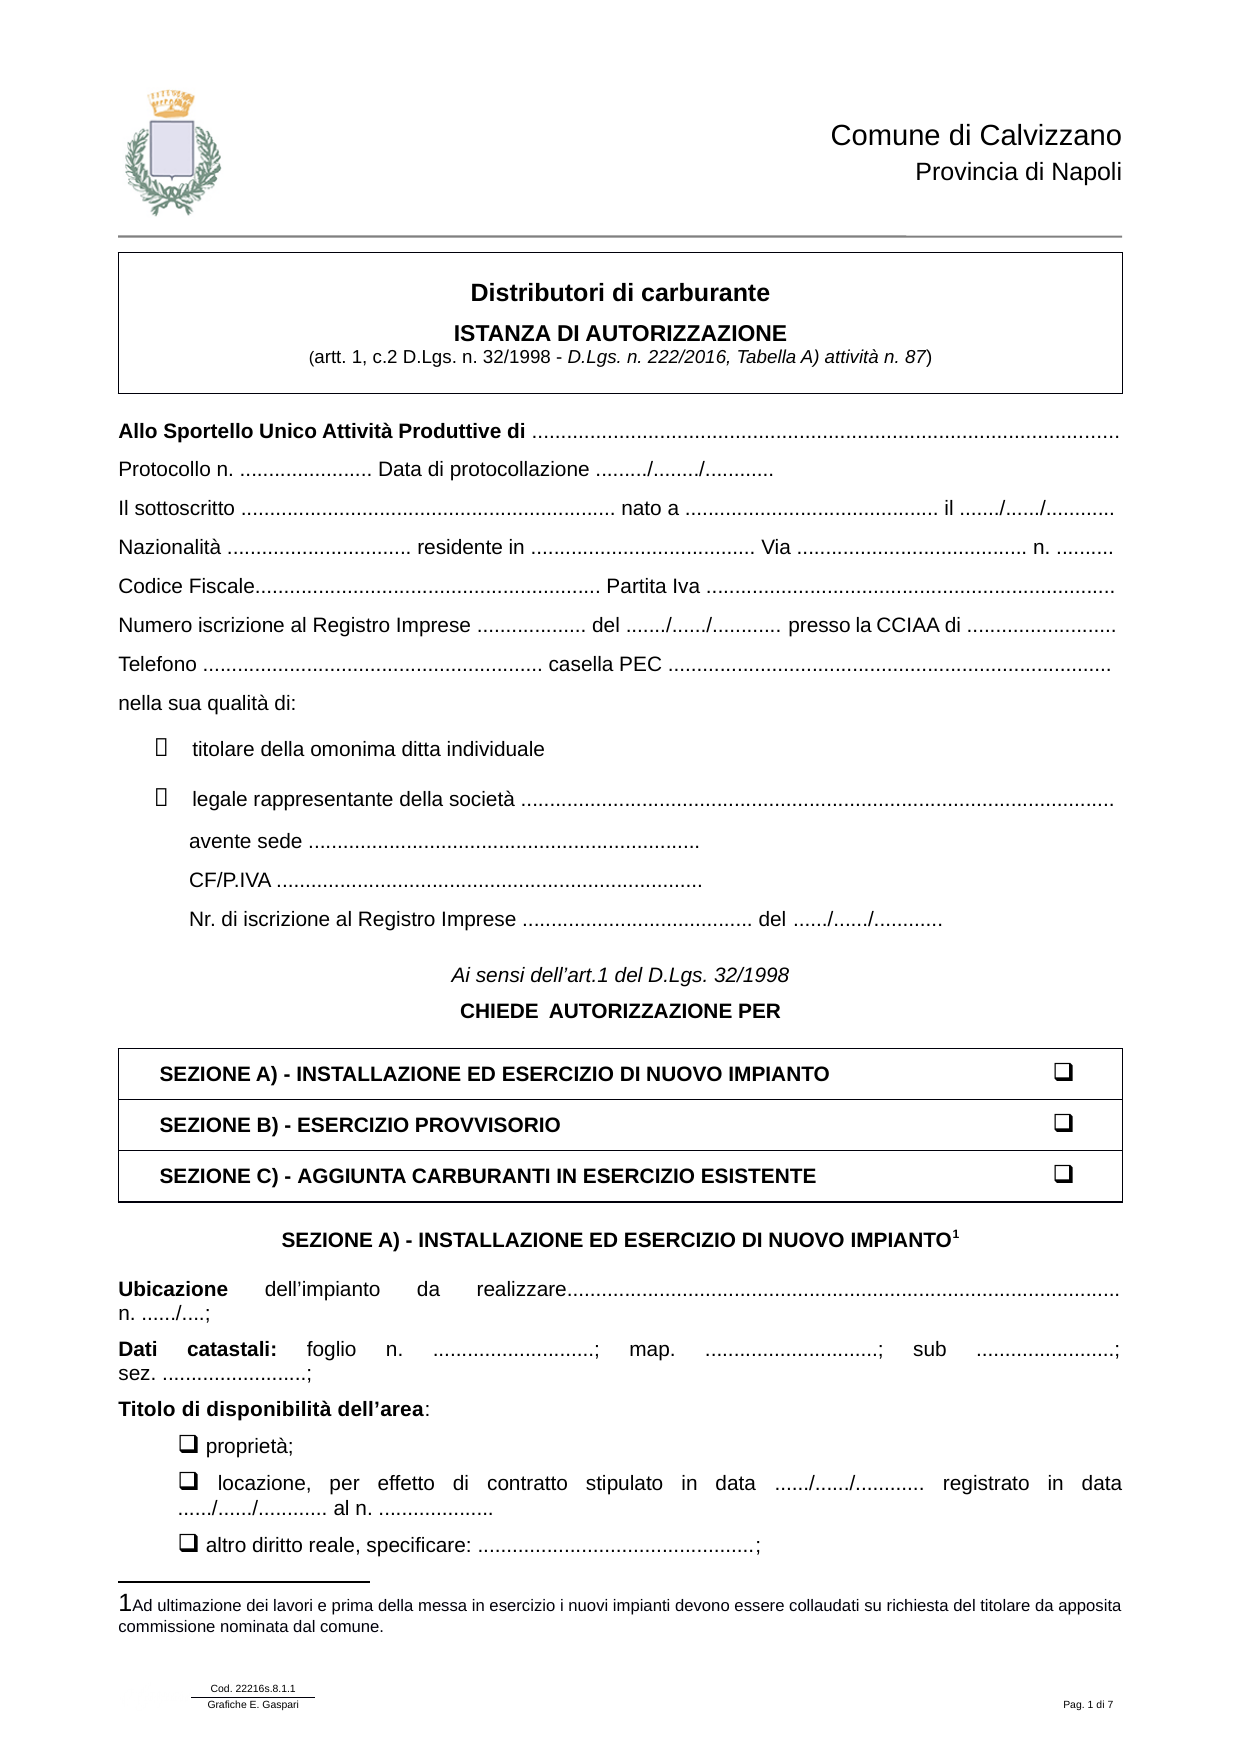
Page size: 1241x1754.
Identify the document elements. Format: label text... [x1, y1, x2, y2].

text nella sua qualità di: [118, 690, 1122, 714]
text Numero iscrizione al Registro Imprese ................... del ......./....../............ presso la CCIAA di .......................... [118, 613, 1122, 637]
table_header Distributori di carburante ISTANZA DI AUTORIZZAZIONE (artt. 1, c.2 D.Lgs. n. 32/1998 - D.Lgs. n. 222/2016, Tabella A) attività n. 87) [119, 253, 1122, 392]
text avente sede .................................................................... [189, 829, 1122, 853]
text Telefono ........................................................... casella PEC ............................................................................. [118, 652, 1122, 676]
text Nazionalità ................................ residente in ....................................... Via ........................................ n. .......... [118, 535, 1122, 559]
text Titolo di disponibilità dell’area: [118, 1397, 1122, 1421]
table_cell SEZIONE C) - AGGIUNTA CARBURANTI IN ESERCIZIO ESISTENTE  [119, 1151, 1122, 1201]
text Protocollo n. ....................... Data di protocollazione ........./......../............ [118, 457, 1122, 481]
text SEZIONE A) - INSTALLAZIONE ED ESERCIZIO DI NUOVO IMPIANTO [118, 1227, 1122, 1251]
text  locazione, per effetto di contratto stipulato in data ....../....../............ registrato in data ....../....../............ al n. .................... [177, 1471, 1122, 1520]
text Il sottoscritto ................................................................. nato a ............................................ il ......./....../............ [118, 496, 1122, 520]
text Allo Sportello Unico Attività Produttive di [118, 418, 1122, 442]
text Codice Fiscale............................................................ Partita Iva ....................................................................... [118, 574, 1122, 598]
text  altro diritto reale, specificare: ................................................; [177, 1533, 1122, 1558]
text Comune di Calvizzano [224, 118, 1122, 152]
text Ubicazione dell’impianto da realizzare................................................................................................ n. ....../....; [118, 1276, 1122, 1324]
picture [122, 87, 224, 219]
text CHIEDE AUTORIZZAZIONE PER [118, 999, 1123, 1023]
text Provincia di Napoli [224, 157, 1122, 185]
table_cell SEZIONE B) - ESERCIZIO PROVVISORIO  [119, 1100, 1122, 1150]
table_header SEZIONE A) - INSTALLAZIONE ED ESERCIZIO DI NUOVO IMPIANTO  [119, 1049, 1122, 1099]
text  legale rappresentante della società ....................................................................................................... [153, 779, 1122, 813]
subtitle Ai sensi dell’art.1 del D.Lgs. 32/1998 [118, 963, 1123, 987]
text  titolare della omonima ditta individuale [153, 729, 1122, 763]
text CF/P.IVA .......................................................................... [189, 868, 1122, 892]
text Ad ultimazione dei lavori e prima della messa in esercizio i nuovi impianti devono essere collaudati su richiesta del titolare da apposita commissione nominata dal comune. [118, 1588, 1122, 1636]
text  proprietà; [177, 1434, 1122, 1459]
text Nr. di iscrizione al Registro Imprese ........................................ del ....../....../............ [189, 907, 1122, 931]
text Dati catastali: foglio n. ............................; map. ..............................; sub ........................; sez. .........................; [118, 1337, 1122, 1385]
